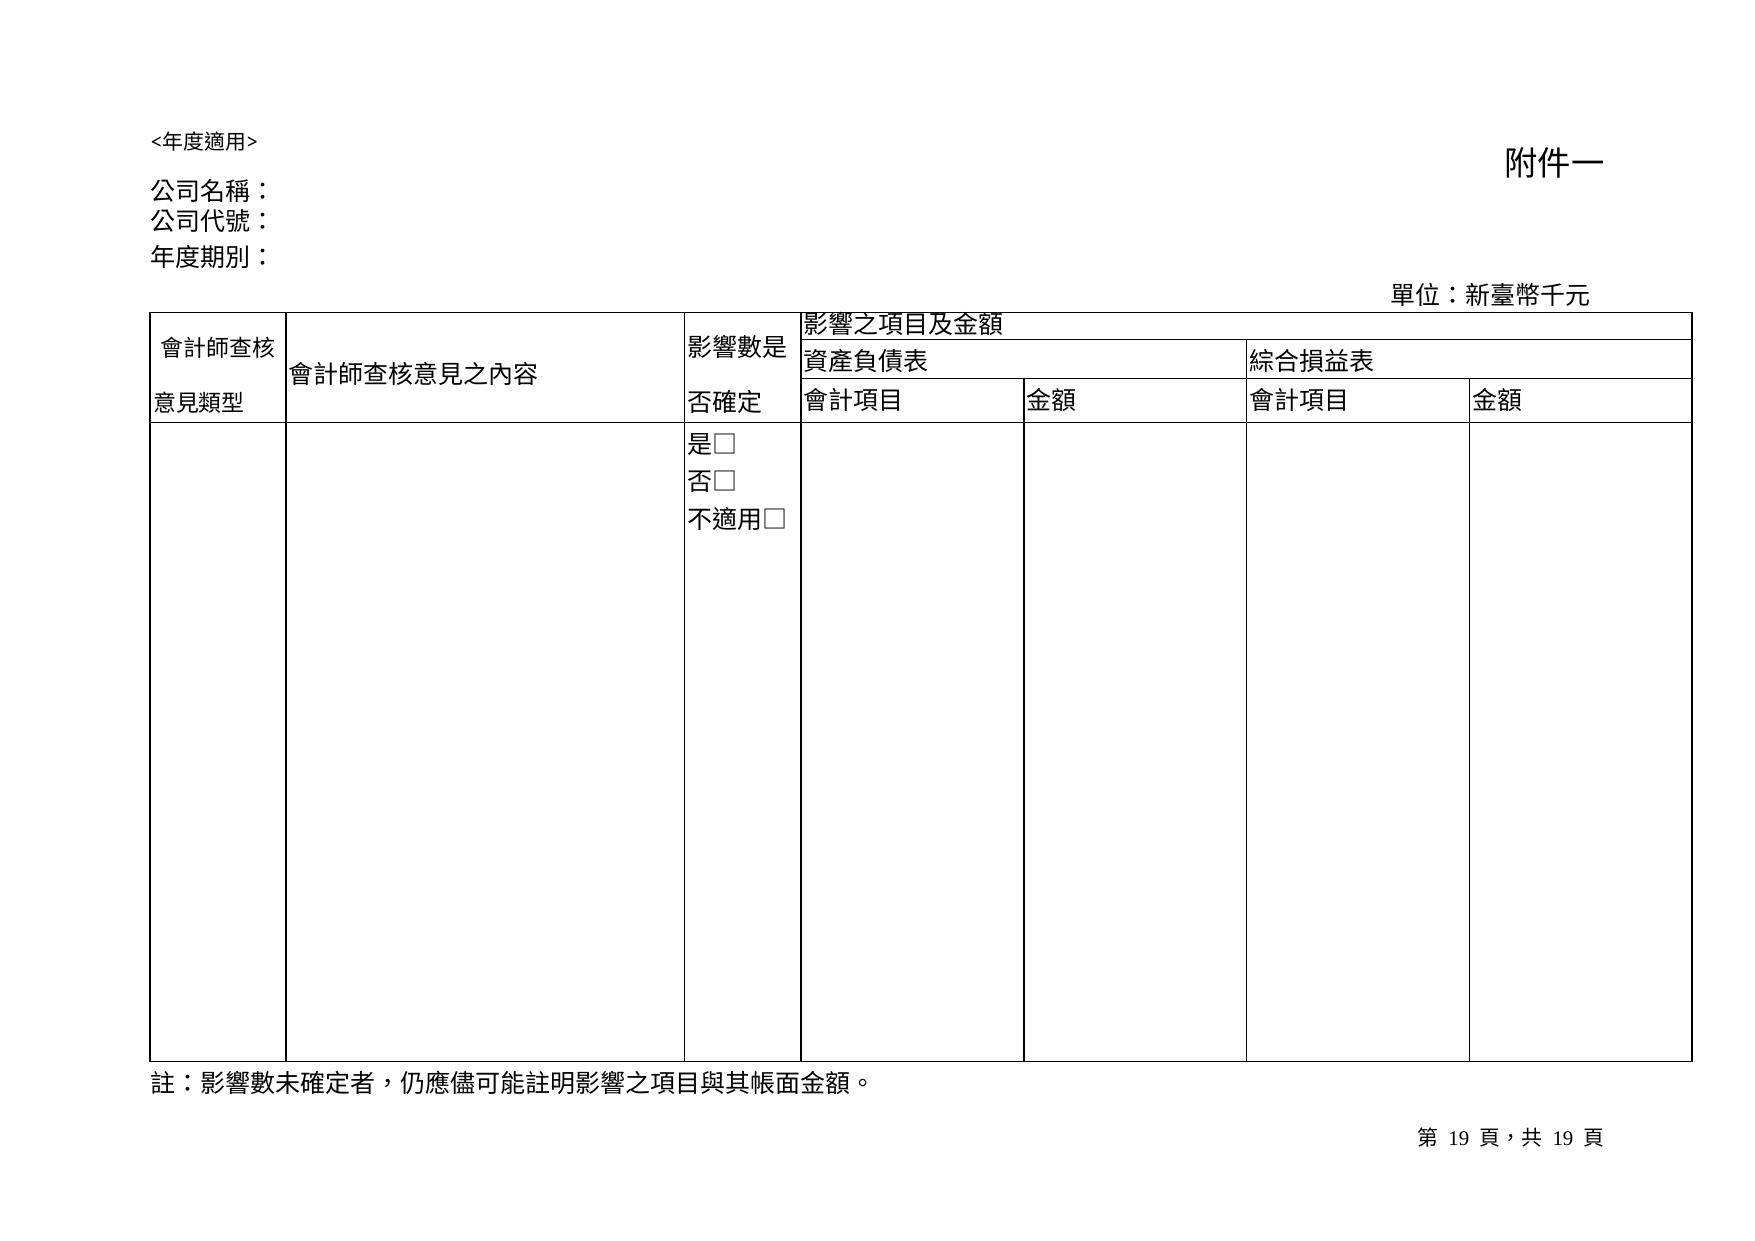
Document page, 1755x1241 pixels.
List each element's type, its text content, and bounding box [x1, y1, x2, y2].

text 公司名稱： [150, 181, 1604, 206]
table_cell [1470, 423, 1691, 1061]
table_cell 金額 [1025, 379, 1246, 422]
table_cell [1025, 423, 1246, 1061]
table_cell 金額 [1470, 379, 1691, 422]
table_cell [287, 423, 684, 1061]
table_header 影響之項目及金額 [802, 313, 1691, 338]
table_cell 會計項目 [802, 379, 1023, 422]
table_cell [802, 423, 1023, 1061]
text 附件一 [150, 156, 1604, 181]
text 年度期別： [150, 237, 1604, 274]
table_cell [151, 423, 285, 1061]
table_header 會計師查核 意見類型 [151, 313, 285, 422]
table_cell [1247, 423, 1469, 1061]
table_cell 資產負債表 [802, 340, 1246, 377]
table_cell 是□ 否□ 不適用□ [685, 423, 800, 1061]
table_cell 綜合損益表 [1247, 340, 1691, 377]
table_header 會計師查核意見之內容 [287, 313, 684, 422]
text 註：影響數未確定者，仍應儘可能註明影響之項目與其帳面金額。 [150, 1062, 1604, 1100]
table_header 影響數是否確定 [685, 313, 800, 422]
text 公司代號： [150, 206, 1604, 237]
table_cell 會計項目 [1247, 379, 1469, 422]
text 單位：新臺幣千元 [150, 274, 1604, 312]
